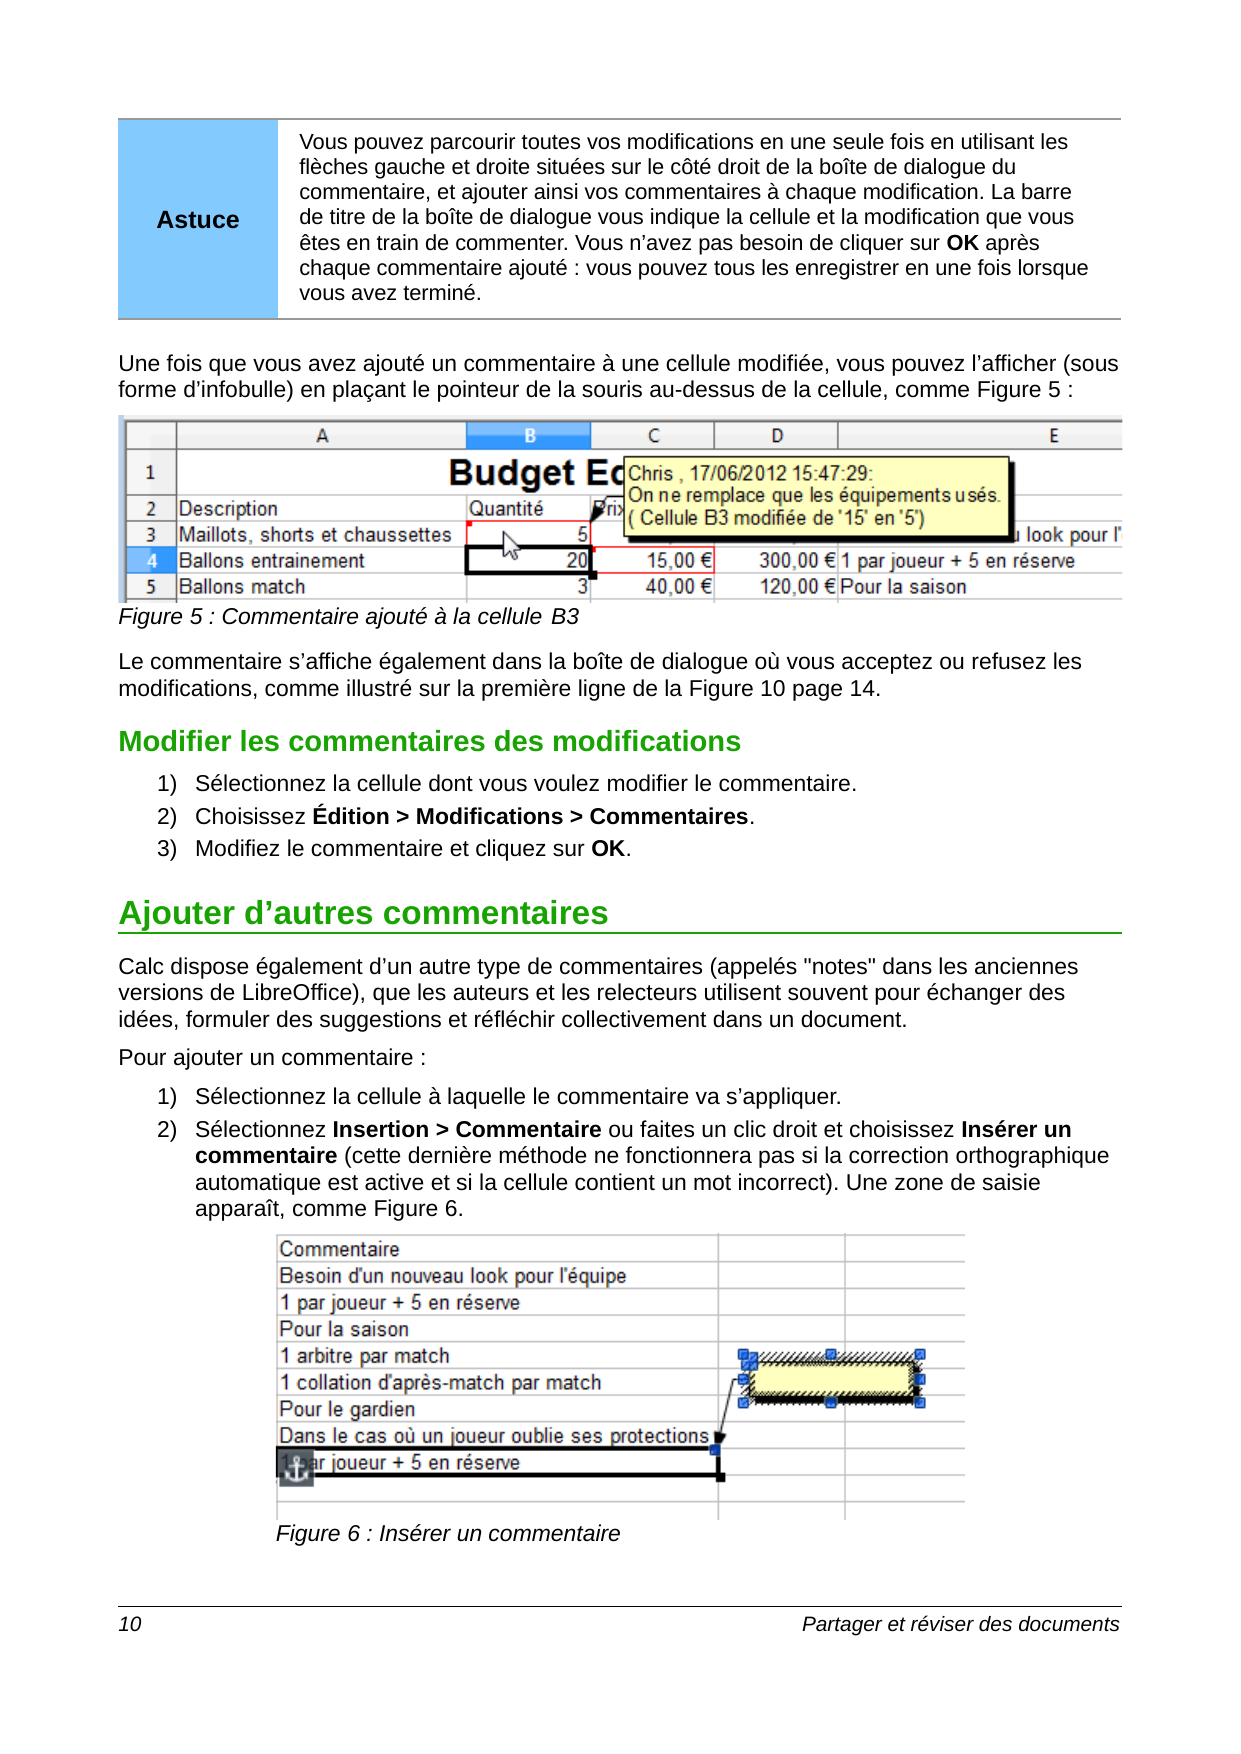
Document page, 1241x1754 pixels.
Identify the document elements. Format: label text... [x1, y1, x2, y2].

text Le commentaire s’affiche également dans la boîte de dialogue où vous acceptez ou refusez les modifications, comme illustré sur la première ligne de la Figure 10 page 14. [118, 648, 1122, 701]
picture [275, 1233, 965, 1520]
subtitle Modifier les commentaires des modifications [118, 724, 1122, 758]
list Sélectionnez la cellule dont vous voulez modifier le commentaire. [177, 770, 1122, 796]
subtitle Ajouter d’autres commentaires [118, 893, 1122, 932]
list Sélectionnez Insertion > Commentaire ou faites un clic droit et choisissez Insérer un commentaire (cette dernière méthode ne fonctionnera pas si la correction orthographique automatique est active et si la cellule contient un mot incorrect). Une zone de saisie apparaît, comme Figure 6. [177, 1116, 1122, 1221]
text Figure 6 : Insérer un commentaire [276, 1520, 965, 1546]
table_header Astuce [118, 120, 278, 318]
list Modifiez le commentaire et cliquez sur OK. [177, 835, 1122, 862]
picture [118, 415, 1123, 603]
list Sélectionnez la cellule à laquelle le commentaire va s’appliquer. [177, 1083, 1122, 1109]
list Choisissez Édition > Modifications > Commentaires. [177, 803, 1122, 829]
text Figure 5 : Commentaire ajouté à la cellule B3 [118, 603, 1122, 629]
table_header Vous pouvez parcourir toutes vos modifications en une seule fois en utilisant les flèches gauche et droite situées sur le côté droit de la boîte de dialogue du commentaire, et ajouter ainsi vos commentaires à chaque modification. La barre de titre de la boîte de dialogue vous indique la cellule et la modification que vous êtes en train de commenter. Vous n’avez pas besoin de cliquer sur OK après chaque commentaire ajouté : vous pouvez tous les enregistrer en une fois lorsque vous avez terminé. [278, 120, 1121, 318]
text Une fois que vous avez ajouté un commentaire à une cellule modifiée, vous pouvez l’afficher (sous forme d’infobulle) en plaçant le pointeur de la souris au-dessus de la cellule, comme Figure 5 : [118, 350, 1122, 403]
text Pour ajouter un commentaire : [118, 1044, 1122, 1071]
text Calc dispose également d’un autre type de commentaires (appelés "notes" dans les anciennes versions de LibreOffice), que les auteurs et les relecteurs utilisent souvent pour échanger des idées, formuler des suggestions et réfléchir collectivement dans un document. [118, 953, 1122, 1032]
